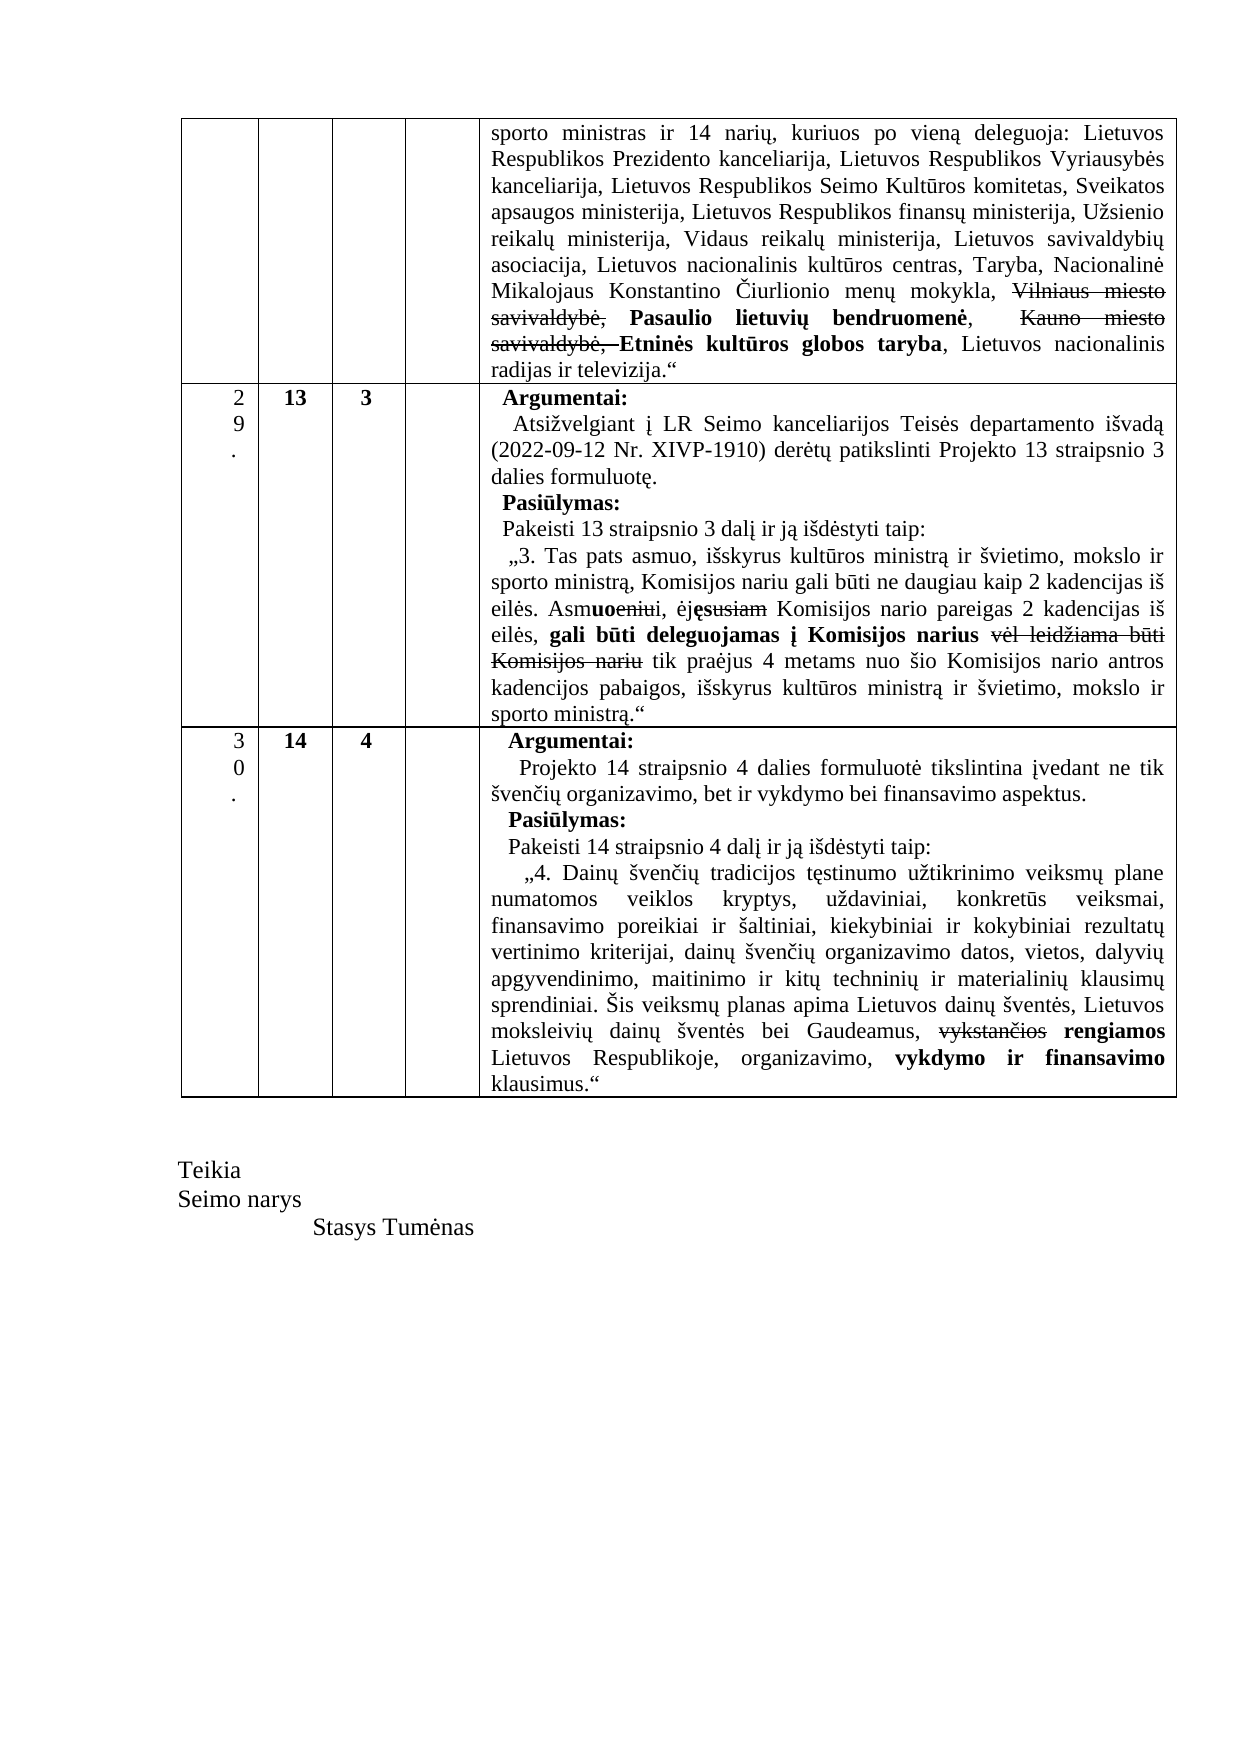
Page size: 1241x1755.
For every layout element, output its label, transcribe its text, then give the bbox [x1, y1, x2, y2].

table_cell [259, 119, 332, 383]
text Teikia [177, 1155, 1181, 1184]
table_cell [182, 384, 258, 726]
table_cell [182, 728, 258, 1096]
table_cell [406, 119, 479, 383]
table_cell Argumentai: Atsižvelgiant į LR Seimo kanceliarijos Teisės departamento išvadą (2022-09-12 Nr. XIVP-1910) derėtų patikslinti Projekto 13 straipsnio 3 dalies formuluotę. Pasiūlymas: Pakeisti 13 straipsnio 3 dalį ir ją išdėstyti taip: „3. Tas pats asmuo, išskyrus kultūros ministrą ir švietimo, mokslo ir sporto ministrą, Komisijos nariu gali būti ne daugiau kaip 2 kadencijas iš eilės. Asmuoeniui, ėjęsusiam Komisijos nario pareigas 2 kadencijas iš eilės, gali būti deleguojamas į Komisijos narius vėl leidžiama būti Komisijos nariu tik praėjus 4 metams nuo šio Komisijos nario antros kadencijos pabaigos, išskyrus kultūros ministrą ir švietimo, mokslo ir sporto ministrą.“ [480, 384, 1176, 726]
table_cell 4 [333, 728, 405, 1096]
table_cell 13 [259, 384, 332, 726]
table_cell sporto ministras ir 14 narių, kuriuos po vieną deleguoja: Lietuvos Respublikos Prezidento kanceliarija, Lietuvos Respublikos Vyriausybės kanceliarija, Lietuvos Respublikos Seimo Kultūros komitetas, Sveikatos apsaugos ministerija, Lietuvos Respublikos finansų ministerija, Užsienio reikalų ministerija, Vidaus reikalų ministerija, Lietuvos savivaldybių asociacija, Lietuvos nacionalinis kultūros centras, Taryba, Nacionalinė Mikalojaus Konstantino Čiurlionio menų mokykla, Vilniaus miesto savivaldybė, Pasaulio lietuvių bendruomenė, Kauno miesto savivaldybė, Etninės kultūros globos taryba, Lietuvos nacionalinis radijas ir televizija.“ [480, 119, 1176, 383]
table_cell 3 [333, 384, 405, 726]
text Seimo narys (Parašas) Stasys Tumėnas [177, 1184, 1181, 1241]
table_cell [406, 728, 479, 1096]
table_cell [182, 119, 258, 383]
table_cell Argumentai: Projekto 14 straipsnio 4 dalies formuluotė tikslintina įvedant ne tik švenčių organizavimo, bet ir vykdymo bei finansavimo aspektus. Pasiūlymas: Pakeisti 14 straipsnio 4 dalį ir ją išdėstyti taip: „4. Dainų švenčių tradicijos tęstinumo užtikrinimo veiksmų plane numatomos veiklos kryptys, uždaviniai, konkretūs veiksmai, finansavimo poreikiai ir šaltiniai, kiekybiniai ir kokybiniai rezultatų vertinimo kriterijai, dainų švenčių organizavimo datos, vietos, dalyvių apgyvendinimo, maitinimo ir kitų techninių ir materialinių klausimų sprendiniai. Šis veiksmų planas apima Lietuvos dainų šventės, Lietuvos moksleivių dainų šventės bei Gaudeamus, vykstančios rengiamos Lietuvos Respublikoje, organizavimo, vykdymo ir finansavimo klausimus.“ [480, 728, 1176, 1096]
table_cell [406, 384, 479, 726]
table_cell 14 [259, 728, 332, 1096]
table_cell [333, 119, 405, 383]
